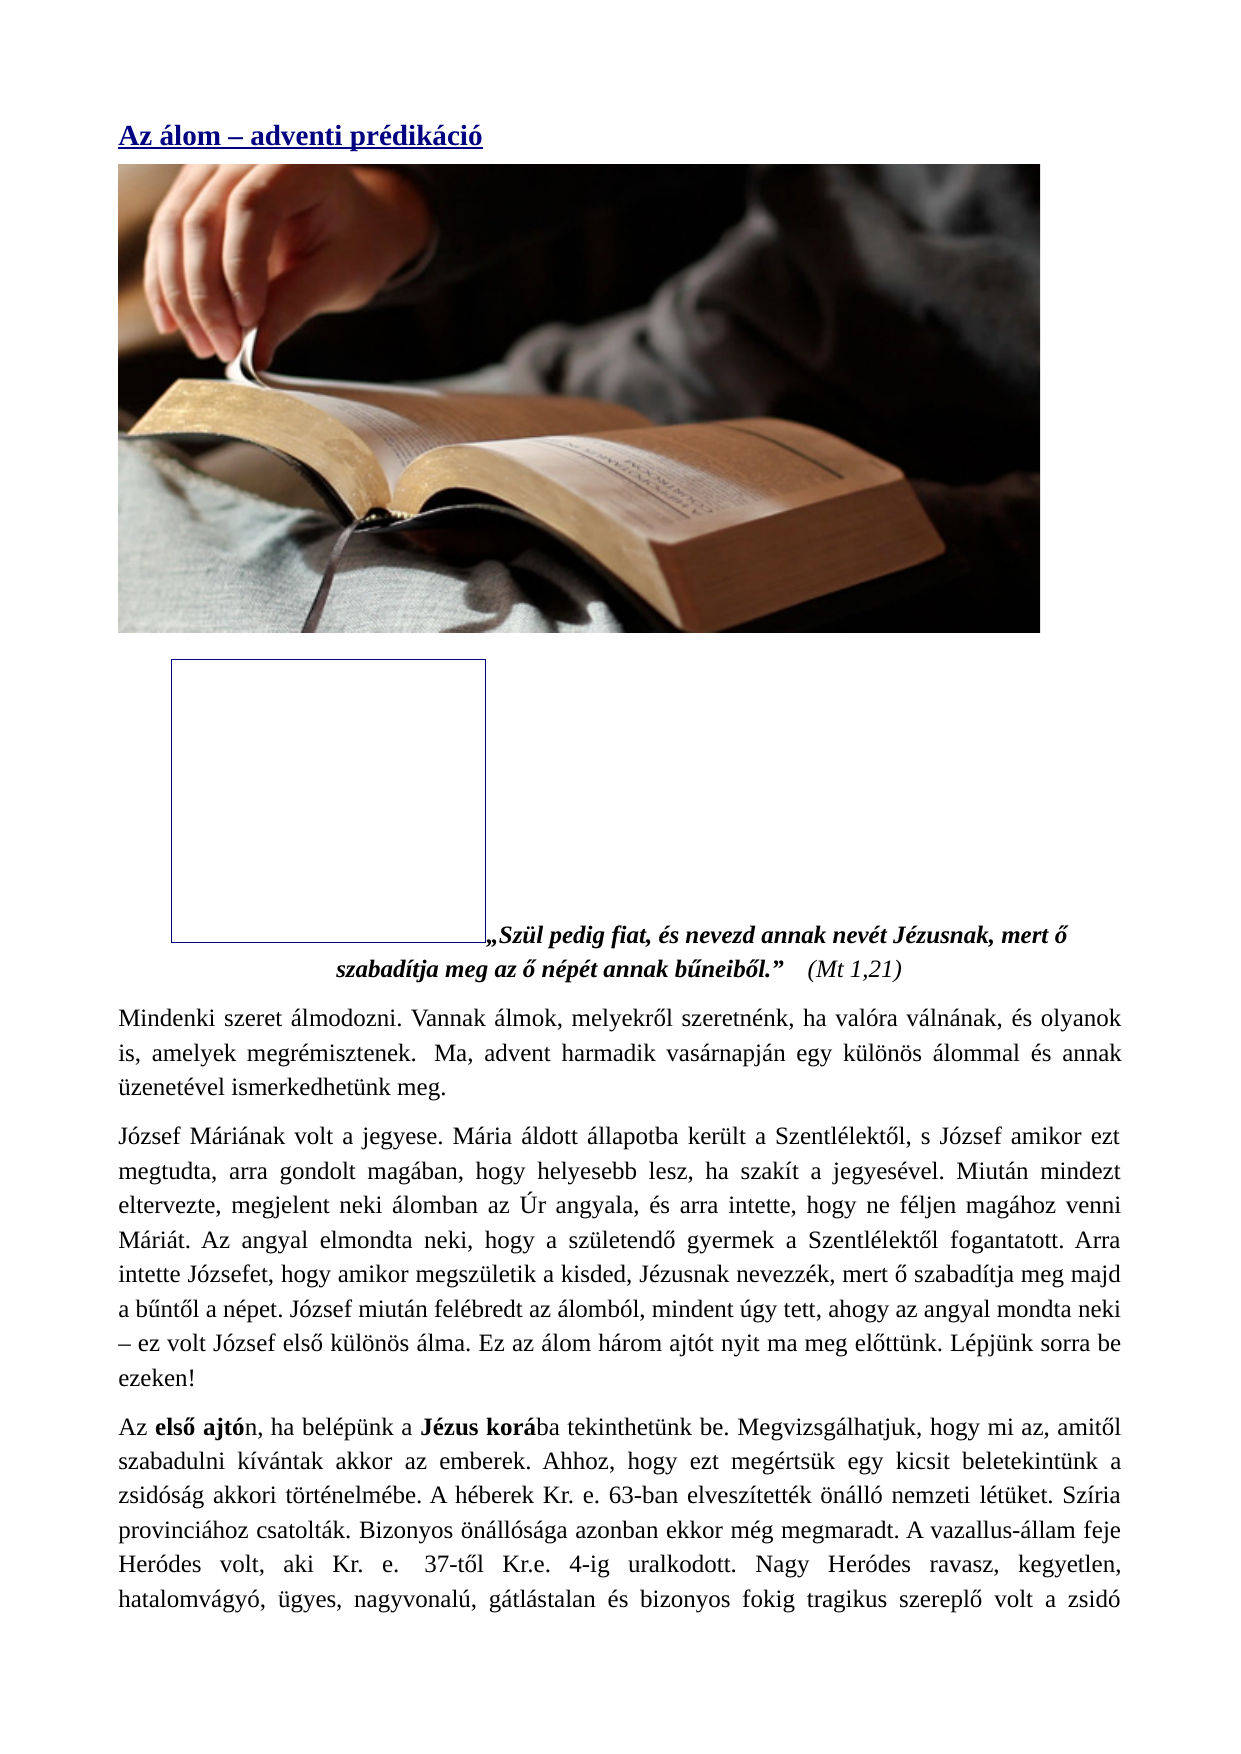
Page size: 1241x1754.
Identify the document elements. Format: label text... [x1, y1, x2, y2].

text Az első ajtón, ha belépünk a Jézus korába tekinthetünk be. Megvizsgálhatjuk, hogy mi az, amitől szabadulni kívántak akkor az emberek. Ahhoz, hogy ezt megértsük egy kicsit beletekintünk a zsidóság akkori történelmébe. A héberek Kr. e. 63-ban elveszítették önálló nemzeti létüket. Szíria provinciához csatolták. Bizonyos önállósága azonban ekkor még megmaradt. A vazallus-állam feje Heródes volt, aki Kr. e. 37-től Kr.e. 4-ig uralkodott. Nagy Heródes ravasz, kegyetlen, hatalomvágyó, ügyes, nagyvonalú, gátlástalan és bizonyos fokig tragikus szereplő volt a zsidó [118, 1412, 1122, 1613]
picture [118, 164, 1040, 633]
text „Szül pedig fiat, és nevezd annak nevét Jézusnak, mert ő szabadítja meg az ő népét annak bűneiből.” (Mt 1,21) [118, 659, 1122, 983]
subtitle Az álom – adventi prédikáció [118, 118, 1122, 152]
text Mindenki szeret álmodozni. Vannak álmok, melyekről szeretnénk, ha valóra válnának, és olyanok is, amelyek megrémisztenek. Ma, advent harmadik vasárnapján egy különös álommal és annak üzenetével ismerkedhetünk meg. [118, 1003, 1122, 1101]
text József Máriának volt a jegyese. Mária áldott állapotba került a Szentlélektől, s József amikor ezt megtudta, arra gondolt magában, hogy helyesebb lesz, ha szakít a jegyesével. Miután mindezt eltervezte, megjelent neki álomban az Úr angyala, és arra intette, hogy ne féljen magához venni Máriát. Az angyal elmondta neki, hogy a születendő gyermek a Szentlélektől fogantatott. Arra intette Józsefet, hogy amikor megszületik a kisded, Jézusnak nevezzék, mert ő szabadítja meg majd a bűntől a népet. József miután felébredt az álomból, mindent úgy tett, ahogy az angyal mondta neki – ez volt József első különös álma. Ez az álom három ajtót nyit ma meg előttünk. Lépjünk sorra be ezeken! [118, 1121, 1122, 1391]
